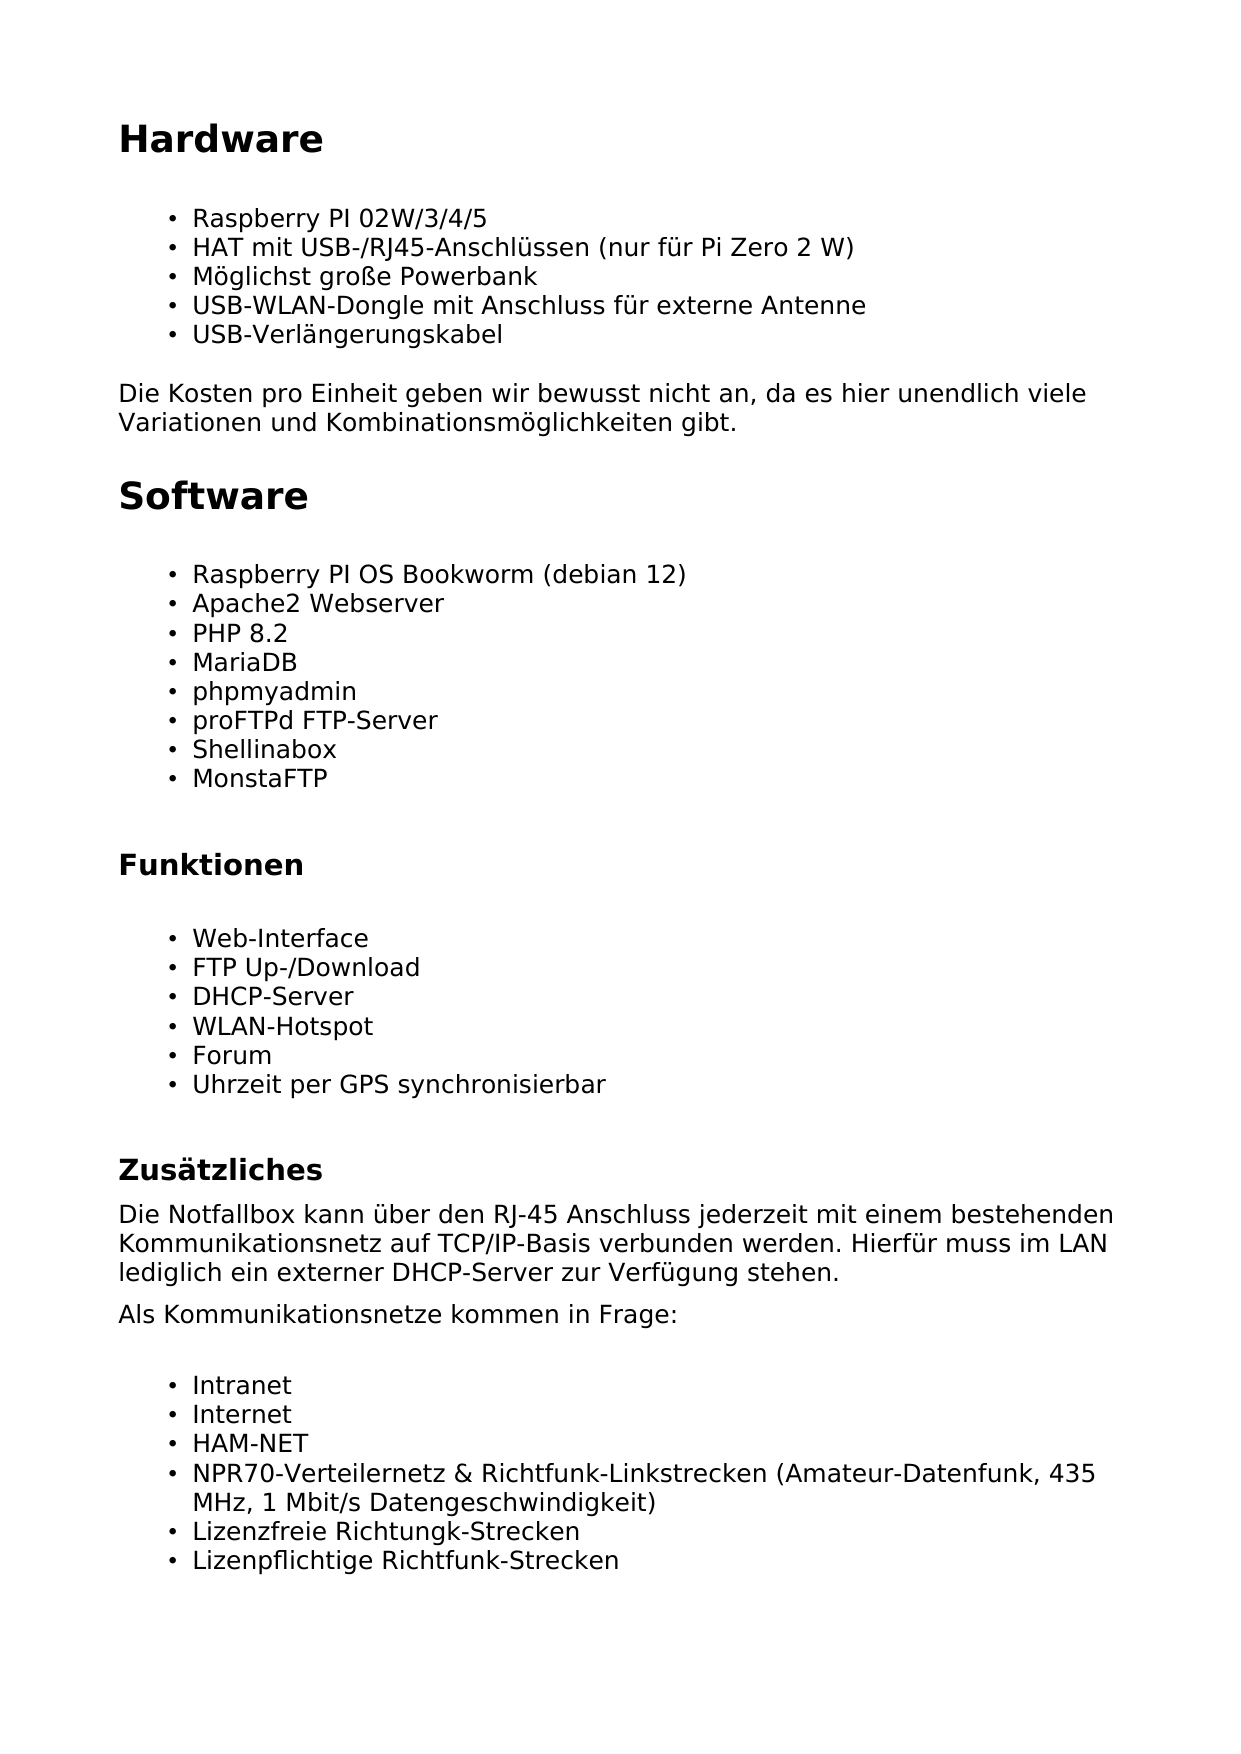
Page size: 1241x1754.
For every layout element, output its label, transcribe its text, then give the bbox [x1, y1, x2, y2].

list HAT mit USB-/RJ45-Anschlüssen (nur für Pi Zero 2 W) [177, 233, 1122, 262]
list MariaDB [177, 648, 1122, 677]
list Intranet [177, 1371, 1122, 1401]
text Die Notfallbox kann über den RJ-45 Anschluss jederzeit mit einem bestehenden Kommunikationsnetz auf TCP/IP-Basis verbunden werden. Hierfür muss im LAN lediglich ein externer DHCP-Server zur Verfügung stehen. [118, 1200, 1122, 1288]
list HAM-NET [177, 1430, 1122, 1459]
list MonstaFTP [177, 765, 1122, 794]
list Uhrzeit per GPS synchronisierbar [177, 1070, 1122, 1099]
subtitle Zusätzliches [118, 1154, 1122, 1188]
list Lizenpflichtige Richtfunk-Strecken [177, 1546, 1122, 1576]
list FTP Up-/Download [177, 953, 1122, 983]
list Raspberry PI OS Bookworm (debian 12) [177, 561, 1122, 590]
list NPR70-Verteilernetz & Richtfunk-Linkstrecken (Amateur-Datenfunk, 435 MHz, 1 Mbit/s Datengeschwindigkeit) [177, 1459, 1122, 1517]
subtitle Funktionen [118, 848, 1122, 882]
subtitle Software [118, 475, 1122, 518]
list phpmyadmin [177, 677, 1122, 706]
list Web-Interface [177, 924, 1122, 953]
text Als Kommunikationsnetze kommen in Frage: [118, 1300, 1122, 1329]
text Die Kosten pro Einheit geben wir bewusst nicht an, da es hier unendlich viele Variationen und Kombinationsmöglichkeiten gibt. [118, 379, 1122, 437]
list proFTPd FTP-Server [177, 706, 1122, 736]
list Internet [177, 1401, 1122, 1430]
list DHCP-Server [177, 983, 1122, 1012]
list Apache2 Webserver [177, 590, 1122, 619]
list Forum [177, 1041, 1122, 1070]
list USB-WLAN-Dongle mit Anschluss für externe Antenne [177, 291, 1122, 320]
list WLAN-Hotspot [177, 1012, 1122, 1041]
list Shellinabox [177, 736, 1122, 765]
list Raspberry PI 02W/3/4/5 [177, 204, 1122, 233]
list USB-Verlängerungskabel [177, 320, 1122, 349]
list PHP 8.2 [177, 619, 1122, 648]
list Lizenzfreie Richtungk-Strecken [177, 1517, 1122, 1546]
list Möglichst große Powerbank [177, 262, 1122, 291]
subtitle Hardware [118, 118, 1122, 162]
